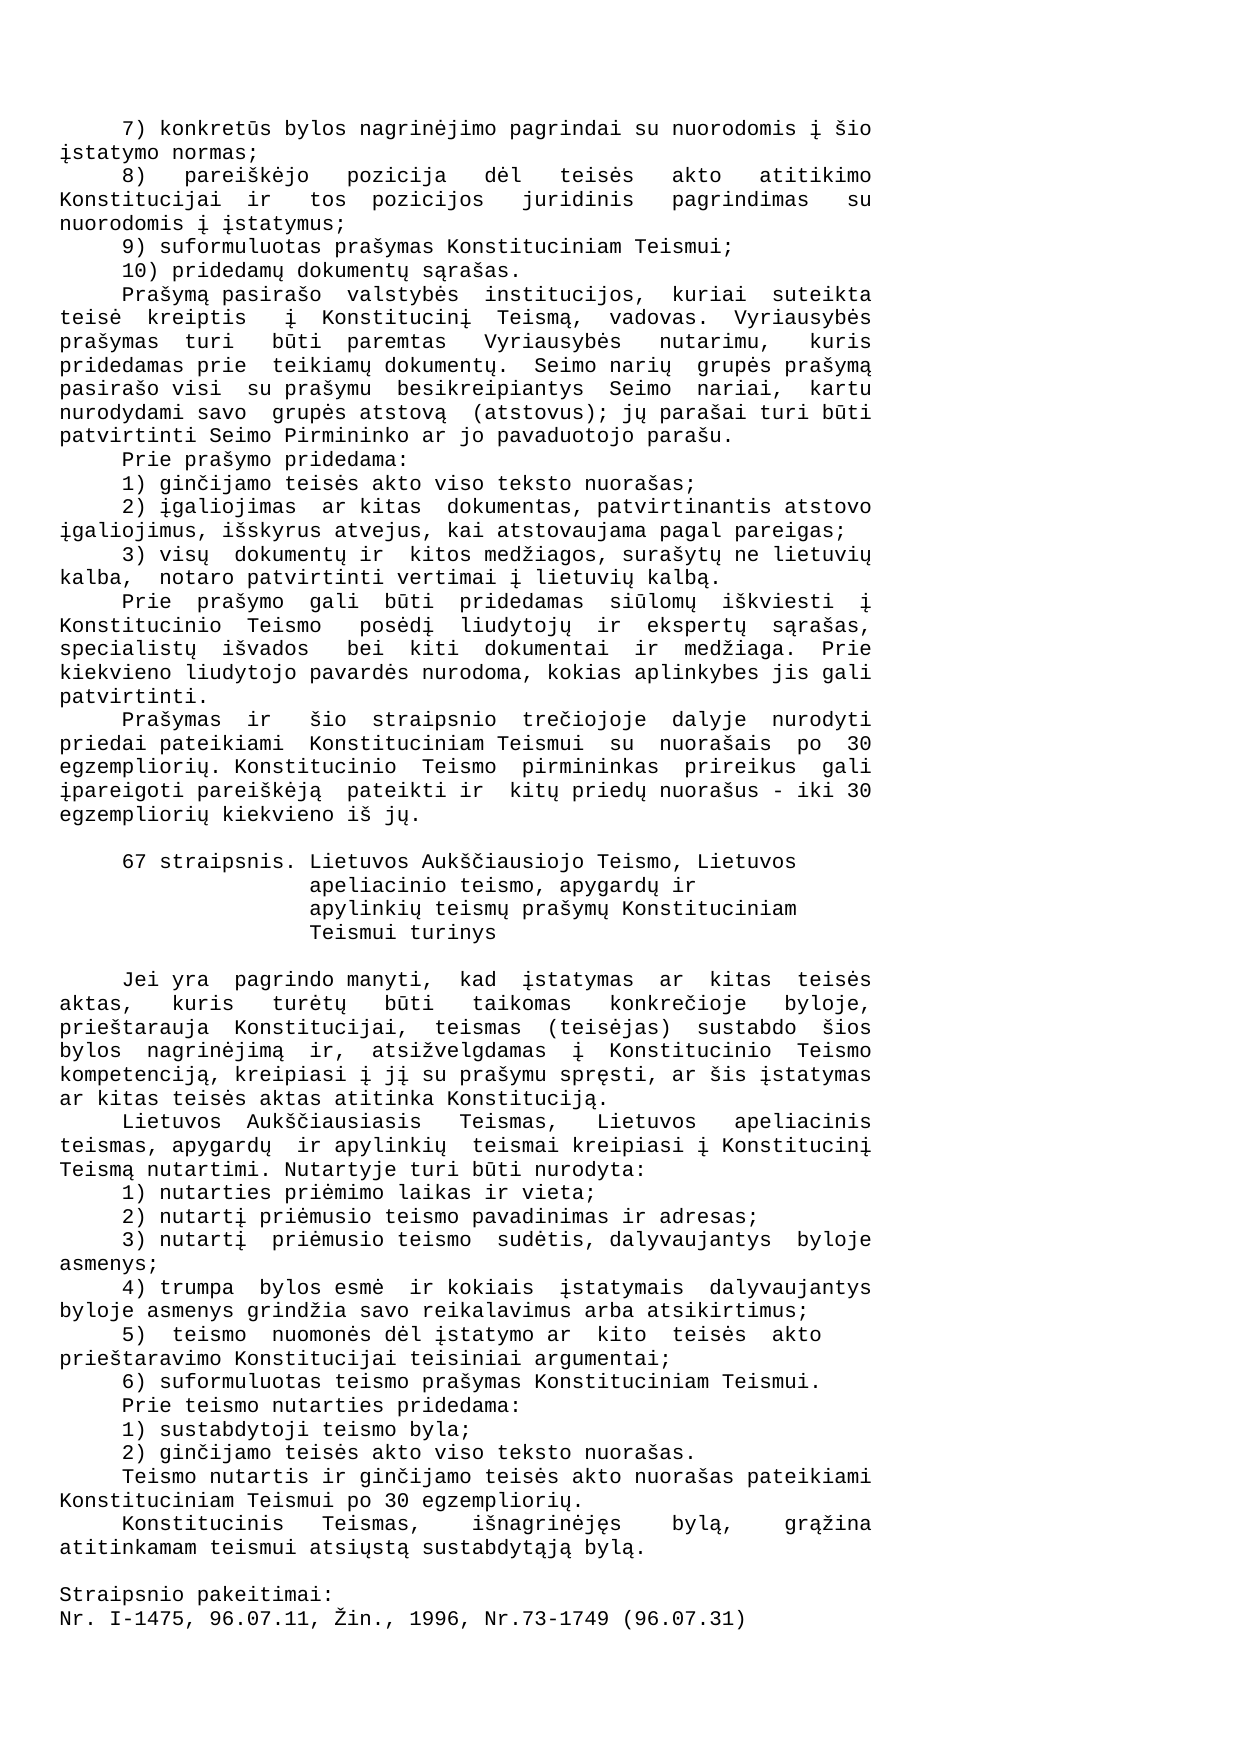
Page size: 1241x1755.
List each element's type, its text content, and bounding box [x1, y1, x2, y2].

text 1) sustabdytoji teismo byla; [59, 1419, 1122, 1442]
text ar kitas teisės aktas atitinka Konstituciją. [59, 1088, 1122, 1111]
text priedai pateikiami Konstituciniam Teismui su nuorašais po 30 [59, 733, 1122, 757]
text Prašymas ir šio straipsnio trečiojoje dalyje nurodyti [59, 709, 1122, 733]
text apeliacinio teismo, apygardų ir [59, 875, 1122, 898]
text patvirtinti. [59, 686, 1122, 709]
text kompetenciją, kreipiasi į jį su prašymu spręsti, ar šis įstatymas [59, 1064, 1122, 1088]
text nuorodomis į įstatymus; [59, 213, 1122, 236]
text kiekvieno liudytojo pavardės nurodoma, kokias aplinkybes jis gali [59, 662, 1122, 686]
text 4) trumpa bylos esmė ir kokiais įstatymais dalyvaujantys [59, 1277, 1122, 1300]
text Teismą nutartimi. Nutartyje turi būti nurodyta: [59, 1158, 1122, 1182]
text pridedamas prie teikiamų dokumentų. Seimo narių grupės prašymą [59, 354, 1122, 378]
text 2) nutartį priėmusio teismo pavadinimas ir adresas; [59, 1206, 1122, 1229]
text patvirtinti Seimo Pirmininko ar jo pavaduotojo parašu. [59, 426, 1122, 449]
text Prie teismo nutarties pridedama: [59, 1395, 1122, 1419]
text Konstitucijai ir tos pozicijos juridinis pagrindimas su [59, 189, 1122, 213]
text Nr. I-1475, 96.07.11, Žin., 1996, Nr.73-1749 (96.07.31) [59, 1608, 1122, 1631]
text Konstituciniam Teismui po 30 egzempliorių. [59, 1489, 1122, 1513]
text teismas, apygardų ir apylinkių teismai kreipiasi į Konstitucinį [59, 1135, 1122, 1158]
text egzempliorių. Konstitucinio Teismo pirmininkas prireikus gali [59, 757, 1122, 780]
text 7) konkretūs bylos nagrinėjimo pagrindai su nuorodomis į šio [59, 118, 1122, 142]
text įpareigoti pareiškėją pateikti ir kitų priedų nuorašus - iki 30 [59, 780, 1122, 804]
text apylinkių teismų prašymų Konstituciniam [59, 898, 1122, 922]
text 67 straipsnis. Lietuvos Aukščiausiojo Teismo, Lietuvos [59, 851, 1122, 875]
text kalba, notaro patvirtinti vertimai į lietuvių kalbą. [59, 567, 1122, 591]
text specialistų išvados bei kiti dokumentai ir medžiaga. Prie [59, 638, 1122, 662]
text bylos nagrinėjimą ir, atsižvelgdamas į Konstitucinio Teismo [59, 1040, 1122, 1064]
text 2) įgaliojimas ar kitas dokumentas, patvirtinantis atstovo [59, 496, 1122, 520]
text 5) teismo nuomonės dėl įstatymo ar kito teisės akto [59, 1324, 1122, 1348]
text 6) suformuluotas teismo prašymas Konstituciniam Teismui. [59, 1371, 1122, 1395]
text įgaliojimus, išskyrus atvejus, kai atstovaujama pagal pareigas; [59, 520, 1122, 544]
text 10) pridedamų dokumentų sąrašas. [59, 260, 1122, 284]
text 3) visų dokumentų ir kitos medžiagos, surašytų ne lietuvių [59, 544, 1122, 567]
text nurodydami savo grupės atstovą (atstovus); jų parašai turi būti [59, 402, 1122, 426]
text atitinkamam teismui atsiųstą sustabdytąją bylą. [59, 1537, 1122, 1561]
text Teismo nutartis ir ginčijamo teisės akto nuorašas pateikiami [59, 1466, 1122, 1489]
text asmenys; [59, 1253, 1122, 1277]
text Teismui turinys [59, 922, 1122, 946]
text 1) nutarties priėmimo laikas ir vieta; [59, 1182, 1122, 1206]
text Prie prašymo gali būti pridedamas siūlomų iškviesti į [59, 591, 1122, 615]
text Prašymą pasirašo valstybės institucijos, kuriai suteikta [59, 284, 1122, 307]
text 9) suformuluotas prašymas Konstituciniam Teismui; [59, 236, 1122, 260]
text Prie prašymo pridedama: [59, 449, 1122, 473]
text Straipsnio pakeitimai: [59, 1584, 1122, 1608]
text Konstitucinis Teismas, išnagrinėjęs bylą, grąžina [59, 1513, 1122, 1537]
text pasirašo visi su prašymu besikreipiantys Seimo nariai, kartu [59, 378, 1122, 402]
text 1) ginčijamo teisės akto viso teksto nuorašas; [59, 473, 1122, 496]
text Konstitucinio Teismo posėdį liudytojų ir ekspertų sąrašas, [59, 615, 1122, 638]
text teisė kreiptis į Konstitucinį Teismą, vadovas. Vyriausybės [59, 307, 1122, 331]
text prieštaravimo Konstitucijai teisiniai argumentai; [59, 1348, 1122, 1371]
text aktas, kuris turėtų būti taikomas konkrečioje byloje, [59, 993, 1122, 1017]
text prašymas turi būti paremtas Vyriausybės nutarimu, kuris [59, 331, 1122, 354]
text 8) pareiškėjo pozicija dėl teisės akto atitikimo [59, 165, 1122, 189]
text 2) ginčijamo teisės akto viso teksto nuorašas. [59, 1442, 1122, 1466]
text Jei yra pagrindo manyti, kad įstatymas ar kitas teisės [59, 969, 1122, 993]
text egzempliorių kiekvieno iš jų. [59, 804, 1122, 827]
text prieštarauja Konstitucijai, teismas (teisėjas) sustabdo šios [59, 1017, 1122, 1040]
text Lietuvos Aukščiausiasis Teismas, Lietuvos apeliacinis [59, 1111, 1122, 1135]
text įstatymo normas; [59, 142, 1122, 165]
text byloje asmenys grindžia savo reikalavimus arba atsikirtimus; [59, 1300, 1122, 1324]
text 3) nutartį priėmusio teismo sudėtis, dalyvaujantys byloje [59, 1229, 1122, 1253]
